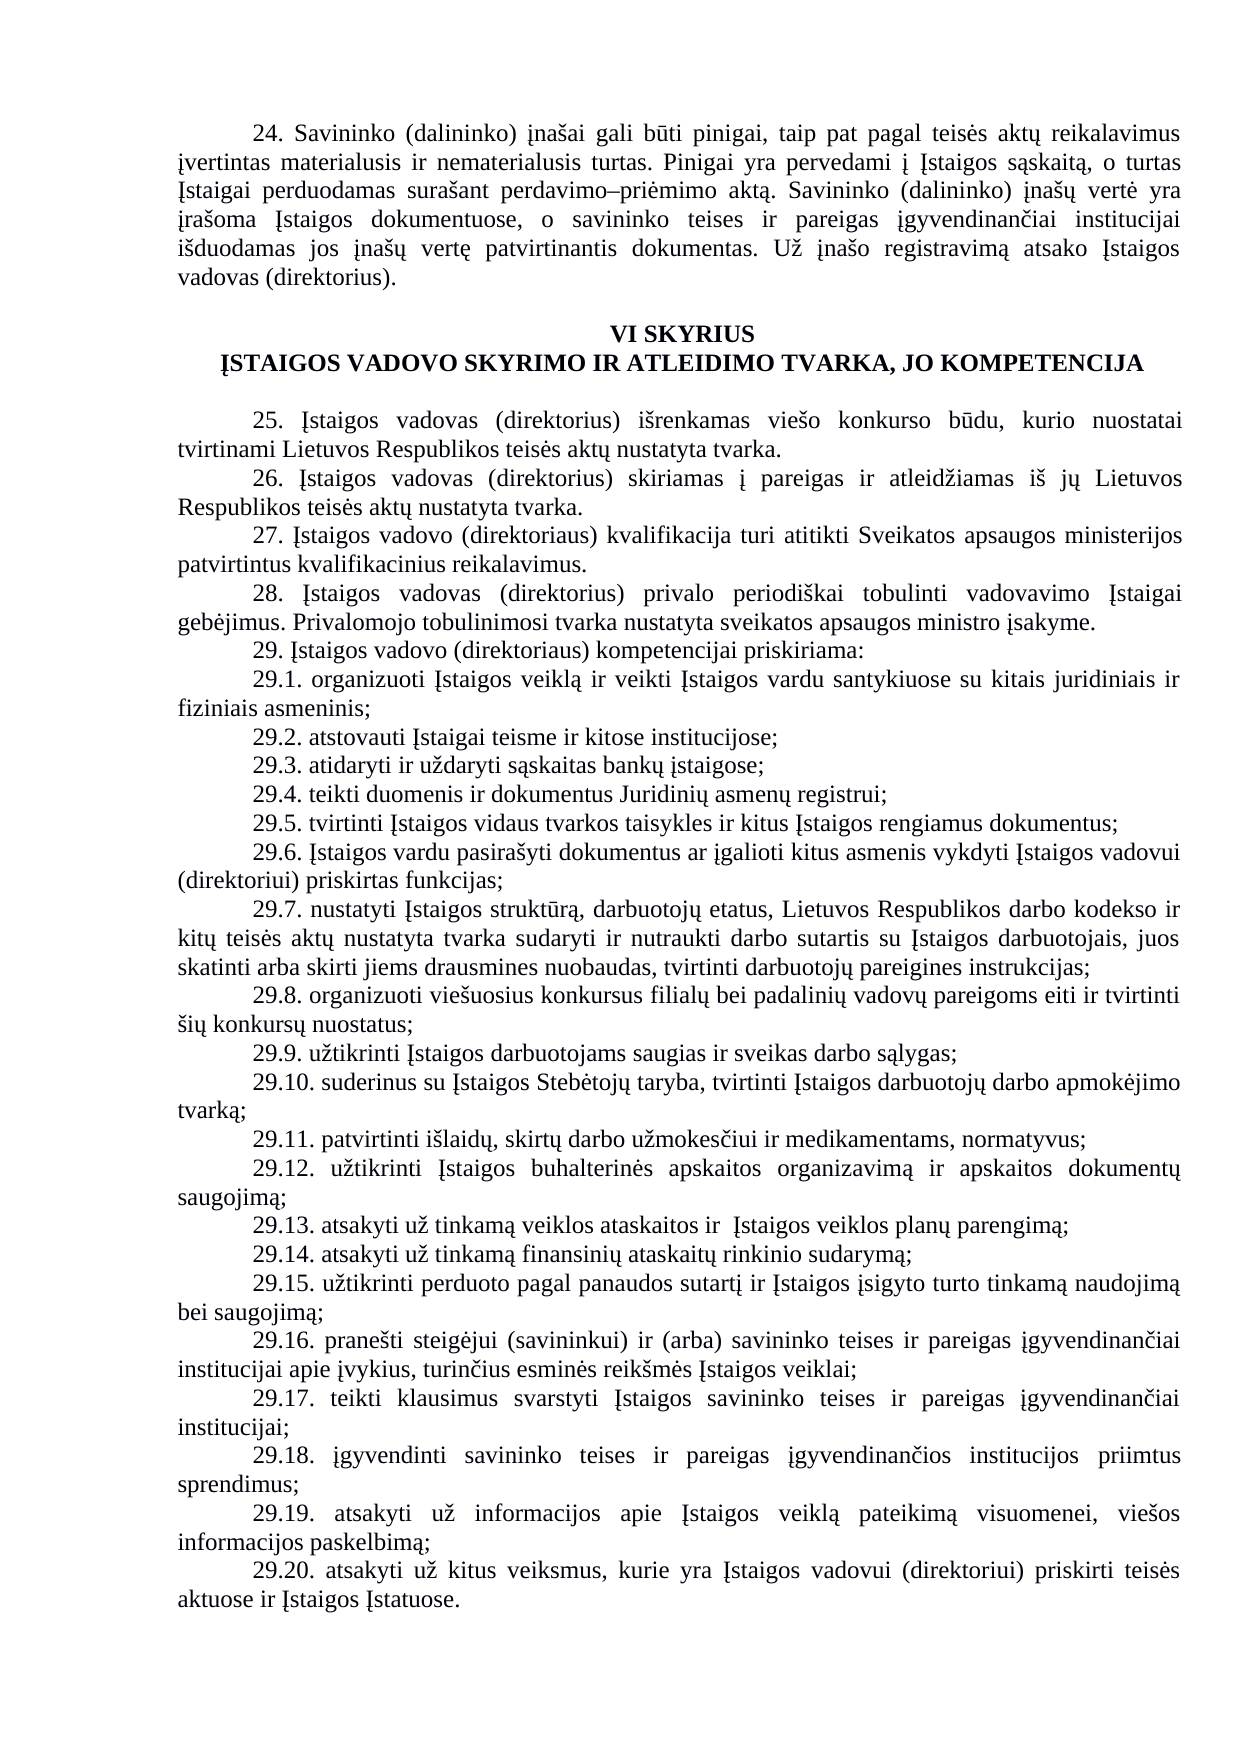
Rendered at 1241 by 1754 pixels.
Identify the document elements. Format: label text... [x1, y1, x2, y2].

text 28. Įstaigos vadovas (direktorius) privalo periodiškai tobulinti vadovavimo Įstaigai gebėjimus. Privalomojo tobulinimosi tvarka nustatyta sveikatos apsaugos ministro įsakyme. [177, 578, 1183, 636]
text 29.13. atsakyti už tinkamą veiklos ataskaitos ir Įstaigos veiklos planų parengimą; [177, 1211, 1181, 1239]
text 29.9. užtikrinti Įstaigos darbuotojams saugias ir sveikas darbo sąlygas; [177, 1038, 1181, 1067]
text 29.3. atidaryti ir uždaryti sąskaitas bankų įstaigose; [177, 751, 1181, 779]
text 29.17. teikti klausimus svarstyti Įstaigos savininko teises ir pareigas įgyvendinančiai institucijai; [177, 1383, 1181, 1441]
text VI SKYRIUS [177, 319, 1187, 348]
text 24. Savininko (dalininko) įnašai gali būti pinigai, taip pat pagal teisės aktų reikalavimus įvertintas materialusis ir nematerialusis turtas. Pinigai yra pervedami į Įstaigos sąskaitą, o turtas Įstaigai perduodamas surašant perdavimo–priėmimo aktą. Savininko (dalininko) įnašų vertė yra įrašoma Įstaigos dokumentuose, o savininko teises ir pareigas įgyvendinančiai institucijai išduodamas jos įnašų vertę patvirtinantis dokumentas. Už įnašo registravimą atsako Įstaigos vadovas (direktorius). [177, 118, 1181, 291]
text 25. Įstaigos vadovas (direktorius) išrenkamas viešo konkurso būdu, kurio nuostatai tvirtinami Lietuvos Respublikos teisės aktų nustatyta tvarka. [177, 406, 1183, 463]
text 29.15. užtikrinti perduoto pagal panaudos sutartį ir Įstaigos įsigyto turto tinkamą naudojimą bei saugojimą; [177, 1268, 1181, 1326]
text 29.6. Įstaigos vardu pasirašyti dokumentus ar įgalioti kitus asmenis vykdyti Įstaigos vadovui (direktoriui) priskirtas funkcijas; [177, 837, 1181, 894]
text ĮSTAIGOS VADOVO SKYRIMO IR ATLEIDIMO TVARKA, JO KOMPETENCIJA [177, 348, 1187, 377]
text 29. Įstaigos vadovo (direktoriaus) kompetencijai priskiriama: [177, 636, 1181, 664]
text 29.4. teikti duomenis ir dokumentus Juridinių asmenų registrui; [177, 779, 1181, 808]
text 29.8. organizuoti viešuosius konkursus filialų bei padalinių vadovų pareigoms eiti ir tvirtinti šių konkursų nuostatus; [177, 981, 1181, 1038]
text 29.14. atsakyti už tinkamą finansinių ataskaitų rinkinio sudarymą; [177, 1239, 1181, 1268]
text 29.12. užtikrinti Įstaigos buhalterinės apskaitos organizavimą ir apskaitos dokumentų saugojimą; [177, 1153, 1181, 1211]
text 29.10. suderinus su Įstaigos Stebėtojų taryba, tvirtinti Įstaigos darbuotojų darbo apmokėjimo tvarką; [177, 1067, 1181, 1124]
text 29.5. tvirtinti Įstaigos vidaus tvarkos taisykles ir kitus Įstaigos rengiamus dokumentus; [177, 808, 1181, 837]
text 27. Įstaigos vadovo (direktoriaus) kvalifikacija turi atitikti Sveikatos apsaugos ministerijos patvirtintus kvalifikacinius reikalavimus. [177, 521, 1183, 578]
text 29.19. atsakyti už informacijos apie Įstaigos veiklą pateikimą visuomenei, viešos informacijos paskelbimą; [177, 1498, 1181, 1556]
text 29.16. pranešti steigėjui (savininkui) ir (arba) savininko teises ir pareigas įgyvendinančiai institucijai apie įvykius, turinčius esminės reikšmės Įstaigos veiklai; [177, 1326, 1181, 1383]
text 29.11. patvirtinti išlaidų, skirtų darbo užmokesčiui ir medikamentams, normatyvus; [177, 1124, 1181, 1153]
text 29.7. nustatyti Įstaigos struktūrą, darbuotojų etatus, Lietuvos Respublikos darbo kodekso ir kitų teisės aktų nustatyta tvarka sudaryti ir nutraukti darbo sutartis su Įstaigos darbuotojais, juos skatinti arba skirti jiems drausmines nuobaudas, tvirtinti darbuotojų pareigines instrukcijas; [177, 894, 1181, 981]
text 29.20. atsakyti už kitus veiksmus, kurie yra Įstaigos vadovui (direktoriui) priskirti teisės aktuose ir Įstaigos Įstatuose. [177, 1556, 1181, 1613]
text 26. Įstaigos vadovas (direktorius) skiriamas į pareigas ir atleidžiamas iš jų Lietuvos Respublikos teisės aktų nustatyta tvarka. [177, 463, 1183, 521]
text 29.2. atstovauti Įstaigai teisme ir kitose institucijose; [177, 722, 1181, 751]
text 29.18. įgyvendinti savininko teises ir pareigas įgyvendinančios institucijos priimtus sprendimus; [177, 1441, 1181, 1498]
text 29.1. organizuoti Įstaigos veiklą ir veikti Įstaigos vardu santykiuose su kitais juridiniais ir fiziniais asmeninis; [177, 664, 1181, 722]
